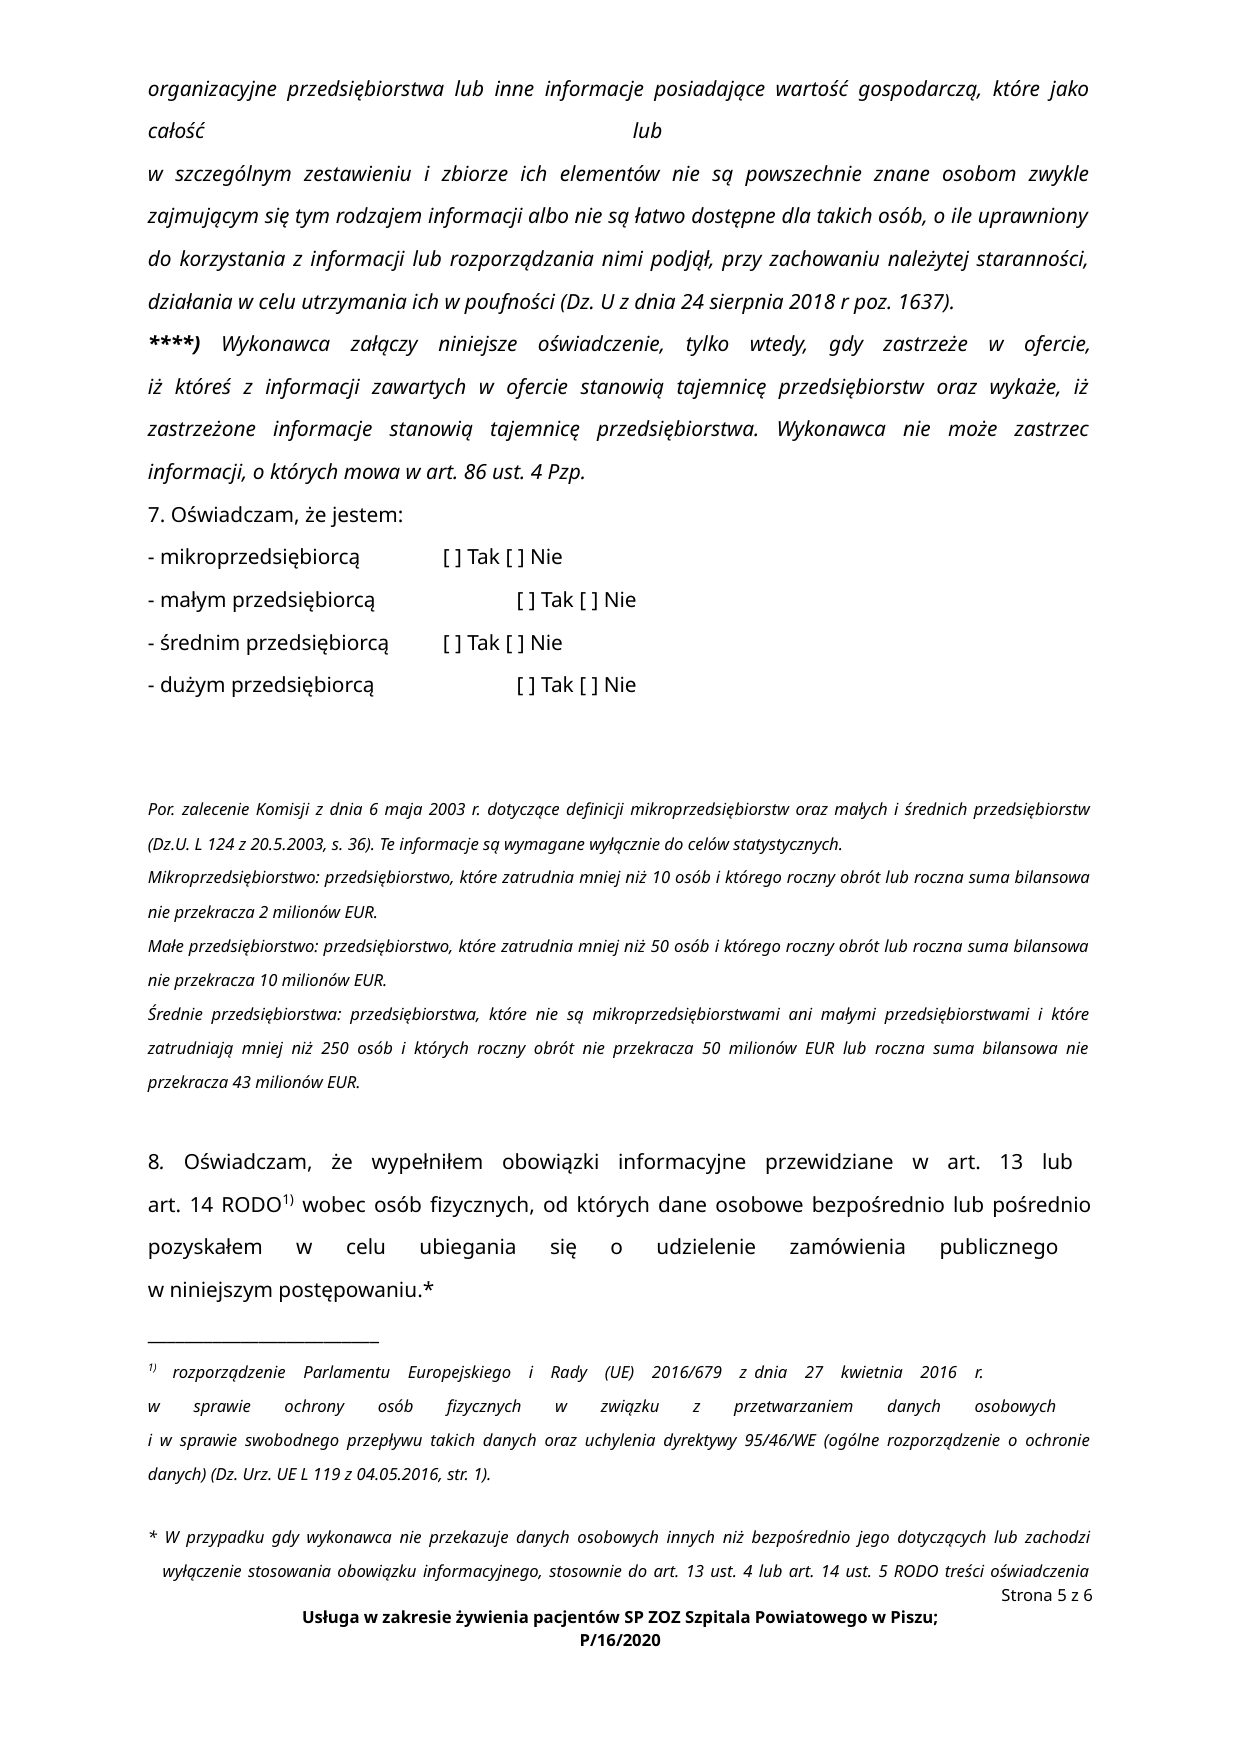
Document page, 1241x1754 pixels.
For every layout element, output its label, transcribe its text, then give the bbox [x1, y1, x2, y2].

text - dużym przedsiębiorcą [ ] Tak [ ] Nie [148, 670, 1093, 699]
text Por. zalecenie Komisji z dnia 6 maja 2003 r. dotyczące definicji mikroprzedsiębiorstw oraz małych i średnich przedsiębiorstw (Dz.U. L 124 z 20.5.2003, s. 36). Te informacje są wymagane wyłącznie do celów statystycznych. [148, 798, 1093, 855]
text 7. Oświadczam, że jestem: [148, 500, 1093, 528]
text - małym przedsiębiorcą [ ] Tak [ ] Nie [148, 585, 1093, 613]
text Mikroprzedsiębiorstwo: przedsiębiorstwo, które zatrudnia mniej niż 10 osób i którego roczny obrót lub roczna suma bilansowa nie przekracza 2 milionów EUR. [148, 866, 1093, 923]
text 1) rozporządzenie Parlamentu Europejskiego i Rady (UE) 2016/679 z dnia 27 kwietnia 2016 r. w sprawie ochrony osób fizycznych w związku z przetwarzaniem danych osobowych i w sprawie swobodnego przepływu takich danych oraz uchylenia dyrektywy 95/46/WE (ogólne rozporządzenie o ochronie danych) (Dz. Urz. UE L 119 z 04.05.2016, str. 1). [148, 1360, 1093, 1485]
text * W przypadku gdy wykonawca nie przekazuje danych osobowych innych niż bezpośrednio jego dotyczących lub zachodzi wyłączenie stosowania obowiązku informacyjnego, stosownie do art. 13 ust. 4 lub art. 14 ust. 5 RODO treści oświadczenia [148, 1526, 1093, 1582]
text 8. Oświadczam, że wypełniłem obowiązki informacyjne przewidziane w art. 13 lub art. 14 RODO1) wobec osób fizycznych, od których dane osobowe bezpośrednio lub pośrednio pozyskałem w celu ubiegania się o udzielenie zamówienia publicznego w niniejszym postępowaniu.* [148, 1147, 1093, 1303]
text Małe przedsiębiorstwo: przedsiębiorstwo, które zatrudnia mniej niż 50 osób i którego roczny obrót lub roczna suma bilansowa nie przekracza 10 milionów EUR. [148, 934, 1093, 991]
text organizacyjne przedsiębiorstwa lub inne informacje posiadające wartość gospodarczą, które jako całość lub w szczególnym zestawieniu i zbiorze ich elementów nie są powszechnie znane osobom zwykle zajmującym się tym rodzajem informacji albo nie są łatwo dostępne dla takich osób, o ile uprawniony do korzystania z informacji lub rozporządzania nimi podjął, przy zachowaniu należytej staranności, działania w celu utrzymania ich w poufności (Dz. U z dnia 24 sierpnia 2018 r poz. 1637). [148, 74, 1093, 315]
text ****) Wykonawca załączy niniejsze oświadczenie, tylko wtedy, gdy zastrzeże w ofercie, iż któreś z informacji zawartych w ofercie stanowią tajemnicę przedsiębiorstw oraz wykaże, iż zastrzeżone informacje stanowią tajemnicę przedsiębiorstwa. Wykonawca nie może zastrzec informacji, o których mowa w art. 86 ust. 4 Pzp. [148, 329, 1093, 486]
text Średnie przedsiębiorstwa: przedsiębiorstwa, które nie są mikroprzedsiębiorstwami ani małymi przedsiębiorstwami i które zatrudniają mniej niż 250 osób i których roczny obrót nie przekracza 50 milionów EUR lub roczna suma bilansowa nie przekracza 43 milionów EUR. [148, 1002, 1093, 1093]
text - mikroprzedsiębiorcą [ ] Tak [ ] Nie [148, 542, 1093, 571]
text - średnim przedsiębiorcą [ ] Tak [ ] Nie [148, 628, 1093, 656]
text _________________________ [148, 1318, 1093, 1346]
